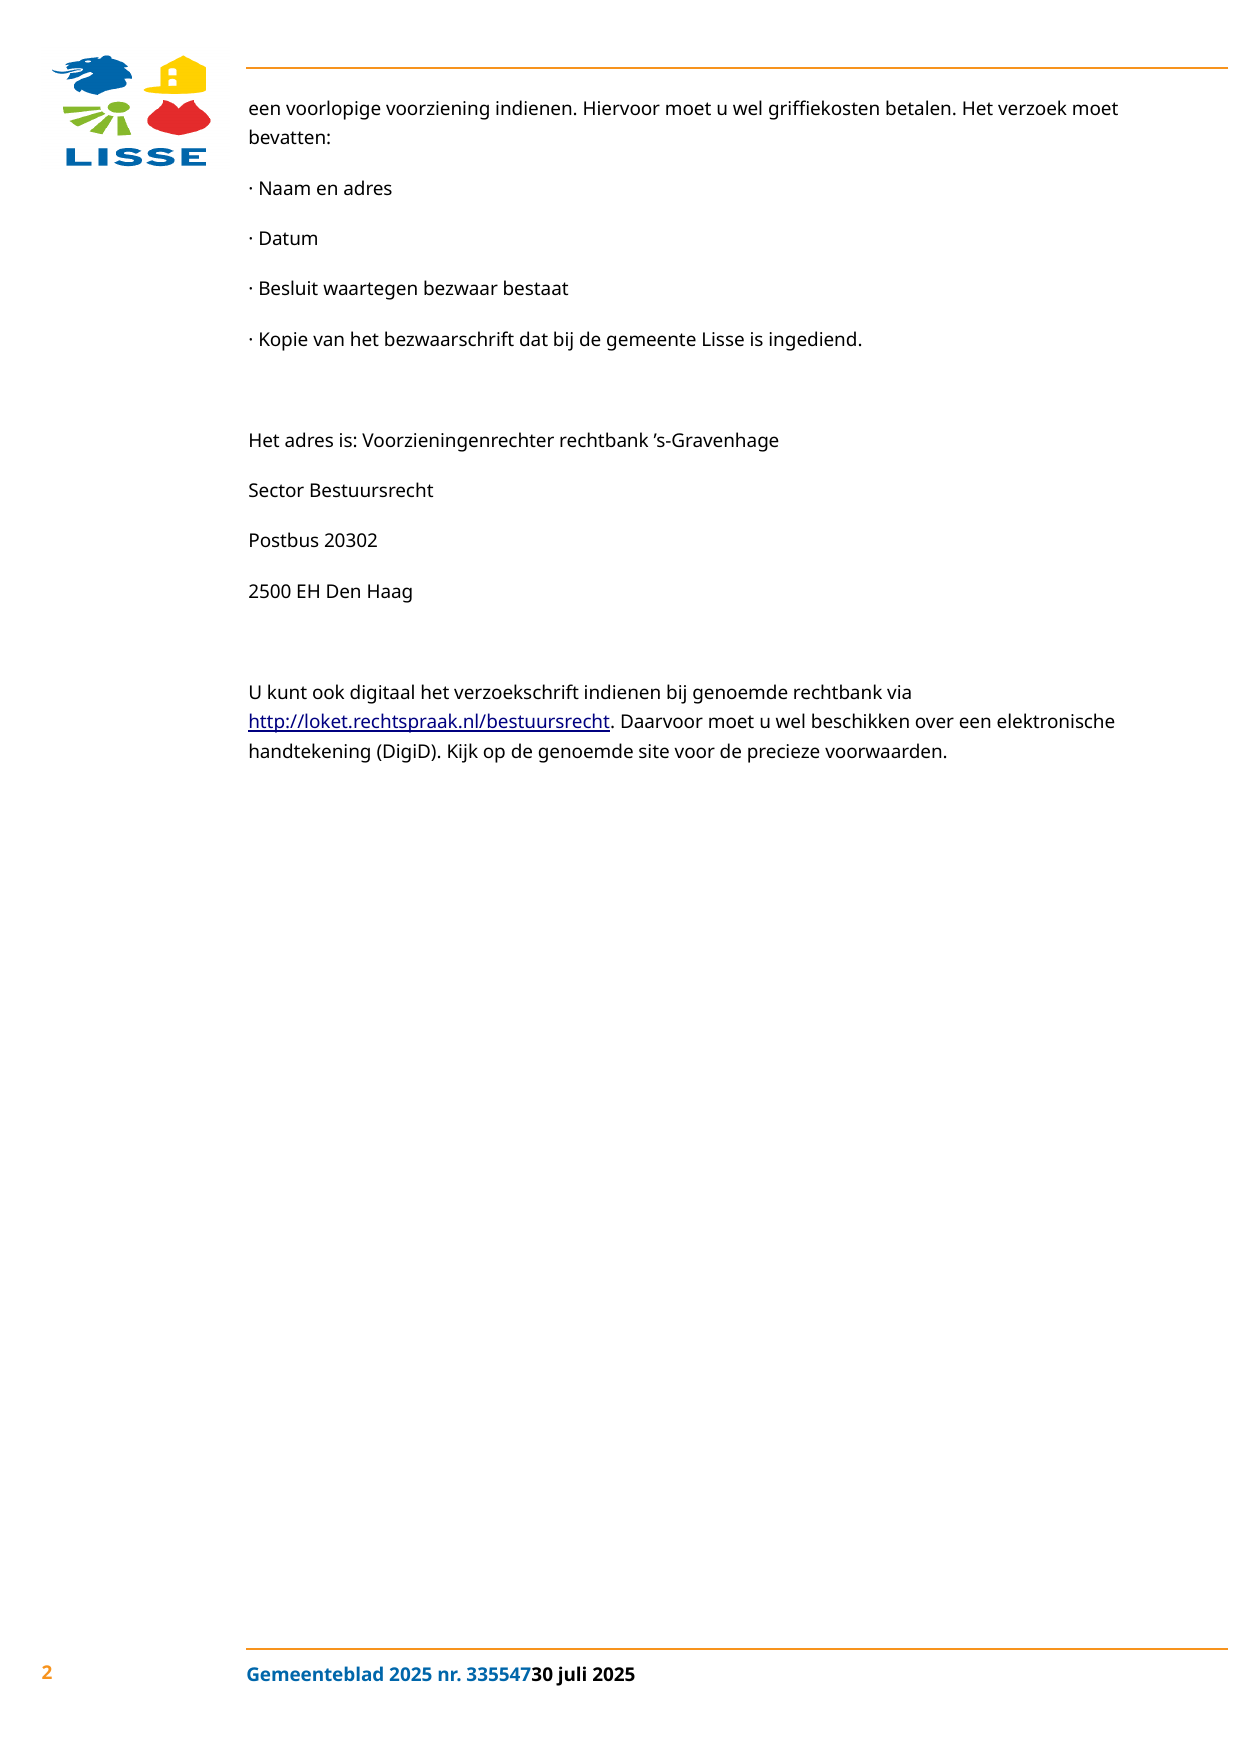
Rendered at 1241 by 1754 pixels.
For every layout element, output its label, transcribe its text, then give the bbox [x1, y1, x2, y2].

text 2500 EH Den Haag [248, 578, 1152, 604]
text U kunt ook digitaal het verzoekschrift indienen bij genoemde rechtbank via http://loket.rechtspraak.nl/bestuursrecht. Daarvoor moet u wel beschikken over een elektronische handtekening (DigiD). Kijk op de genoemde site voor de precieze voorwaarden. [248, 679, 1152, 764]
text · Kopie van het bezwaarschrift dat bij de gemeente Lisse is ingediend. [248, 326, 1152, 352]
picture [41, 47, 231, 172]
text een voorlopige voorziening indienen. Hiervoor moet u wel griffiekosten betalen. Het verzoek moet bevatten: [248, 95, 1152, 150]
text · Datum [248, 225, 1152, 251]
text Postbus 20302 [248, 528, 1152, 553]
text · Naam en adres [248, 175, 1152, 201]
text Het adres is: Voorzieningenrechter rechtbank ’s-Gravenhage [248, 427, 1152, 453]
text · Besluit waartegen bezwaar bestaat [248, 276, 1152, 301]
text Sector Bestuursrecht [248, 477, 1152, 503]
